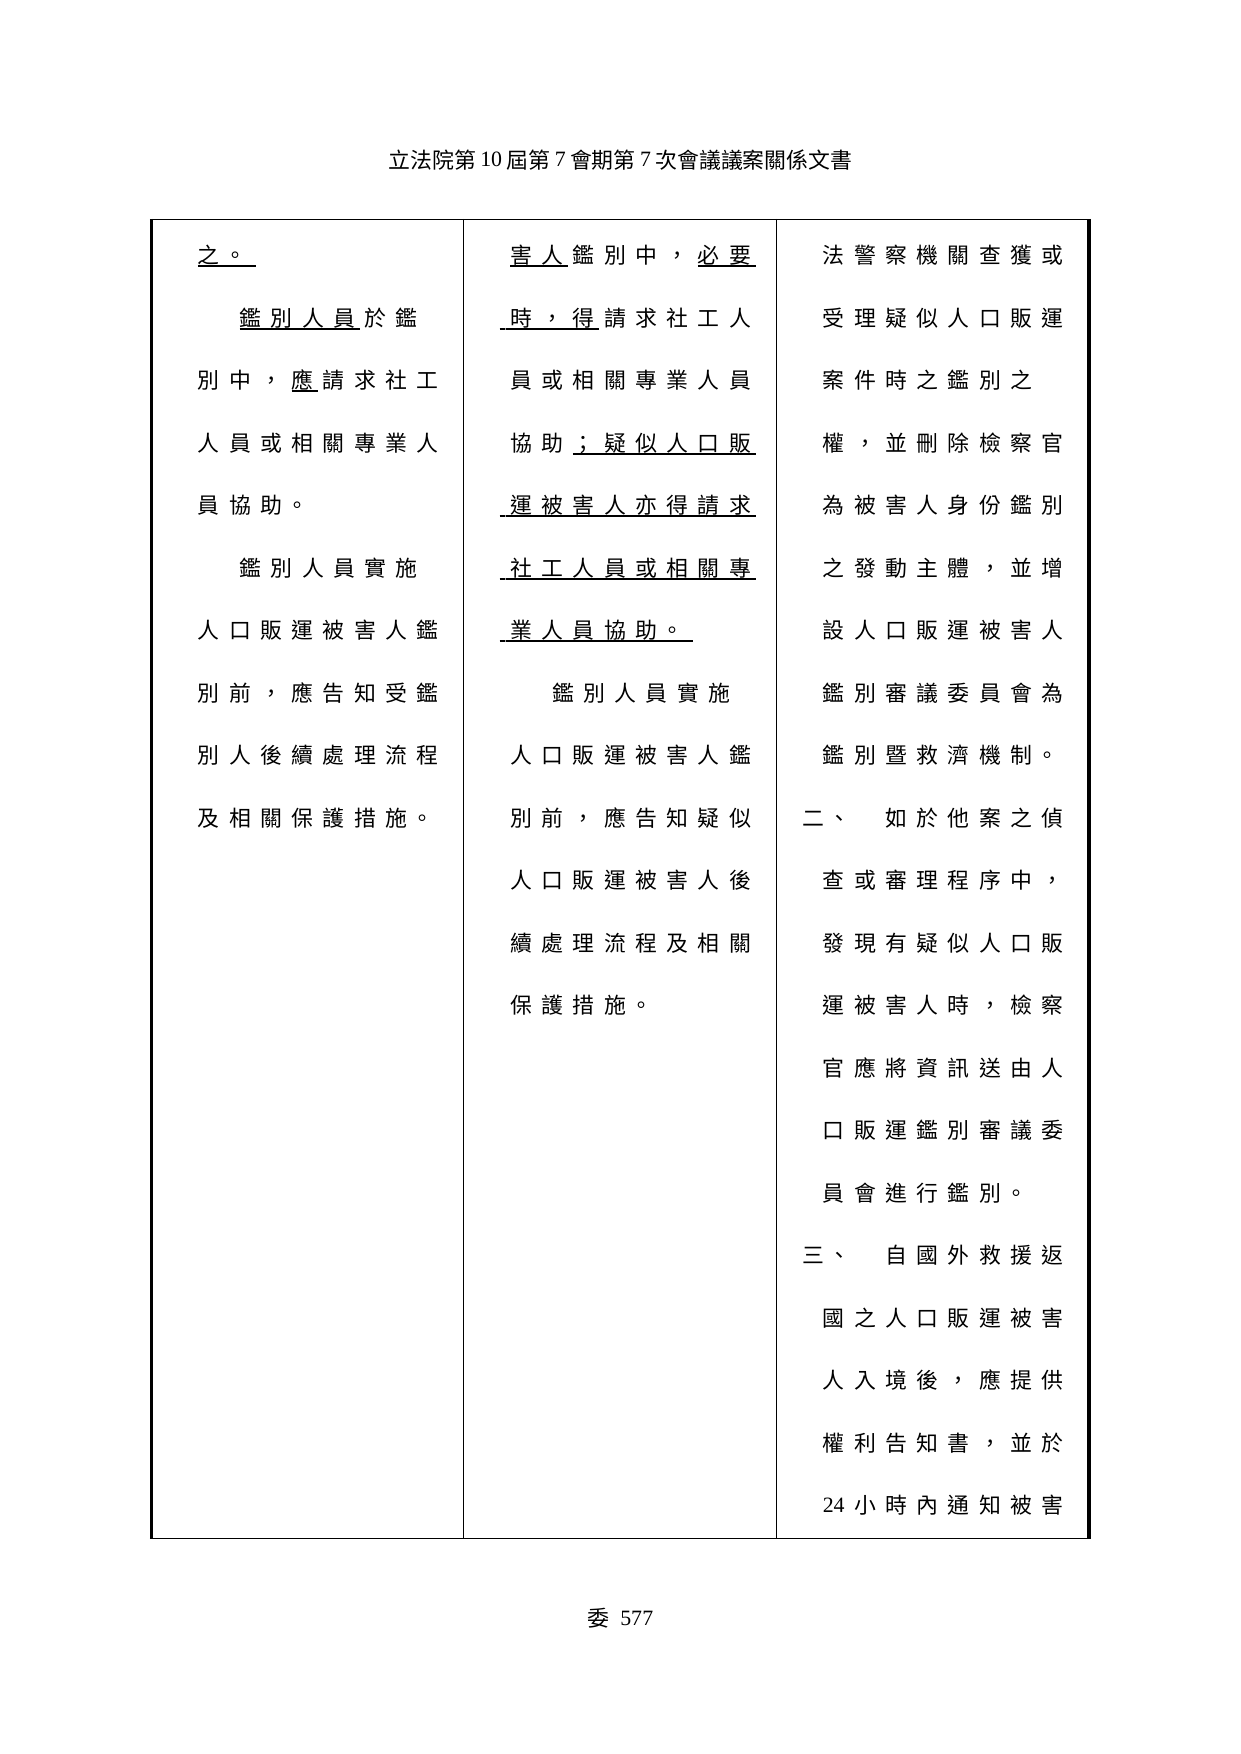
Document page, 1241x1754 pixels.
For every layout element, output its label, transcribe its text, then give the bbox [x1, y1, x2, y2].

table_cell 害人鑑別中，必要時，得請求社工人員或相關專業人員協助；疑似人口販運被害人亦得請求社工人員或相關專業人員協助。 鑑別人員實施人口販運被害人鑑別前，應告知疑似人口販運被害人後續處理流程及相關保護措施。 [464, 220, 776, 1538]
table_cell 法警察機關查獲或受理疑似人口販運案件時之鑑別之權，並刪除檢察官為被害人身份鑑別之發動主體，並增設人口販運被害人鑑別審議委員會為鑑別暨救濟機制。 二、 如於他案之偵查或審理程序中，發現有疑似人口販運被害人時，檢察官應將資訊送由人口販運鑑別審議委員會進行鑑別。 三、 自國外救援返國之人口販運被害人入境後，應提供權利告知書，並於24小時內通知被害 [777, 220, 1087, 1538]
table_cell 之。 鑑別人員於鑑別中，應請求社工人員或相關專業人員協助。 鑑別人員實施人口販運被害人鑑別前，應告知受鑑別人後續處理流程及相關保護措施。 [153, 220, 463, 1538]
